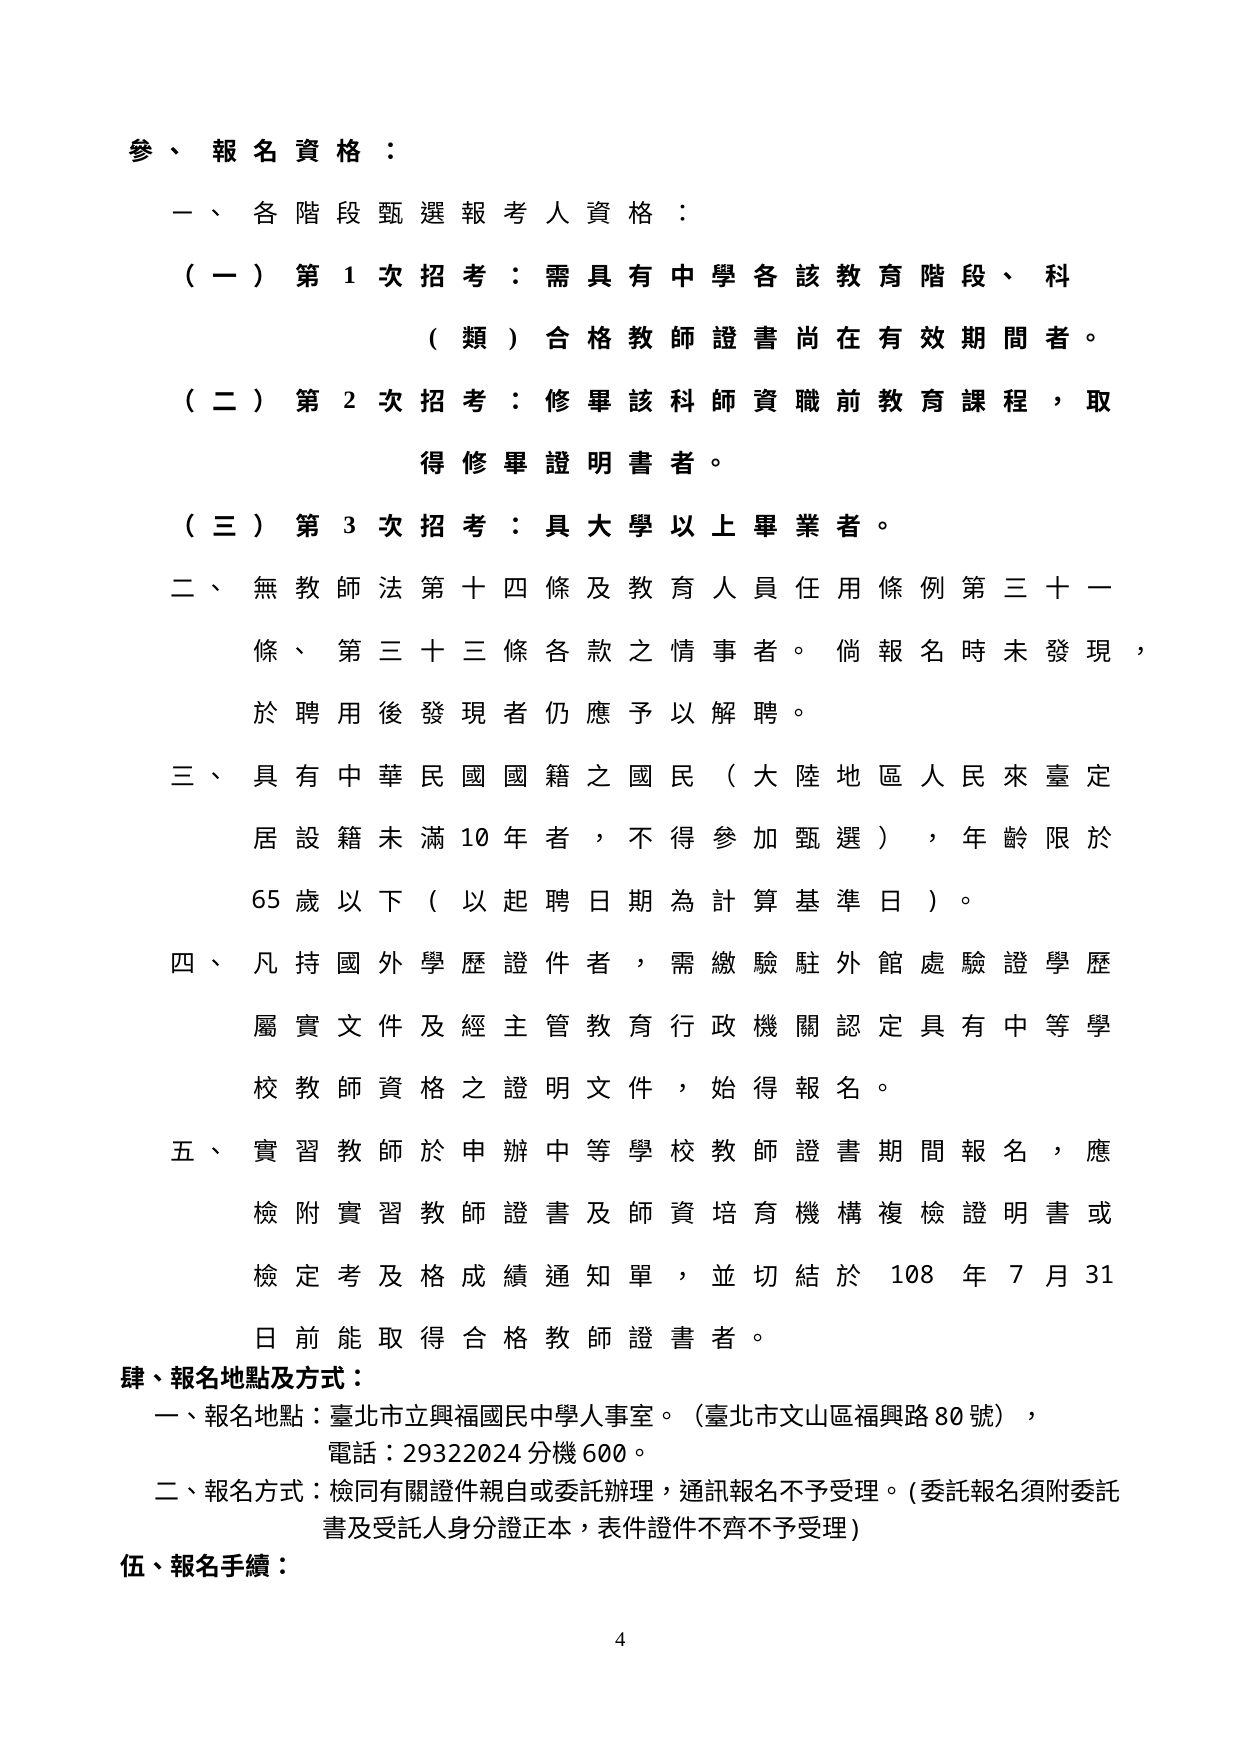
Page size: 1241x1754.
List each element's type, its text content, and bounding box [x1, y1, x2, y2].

text 四、凡持國外學歷證件者，需繳驗駐外館處驗證學歷屬實文件及經主管教育行政機關認定具有中等學校教師資格之證明文件，始得報名。 [155, 920, 1120, 1108]
text 肆、報名地點及方式： [120, 1358, 1120, 1395]
text （一）第1次招考：需具有中學各該教育階段、科 (類) 合格教師證書尚在有效期間者。 [155, 233, 1135, 358]
text 二、無教師法第十四條及教育人員任用條例第三十一條、第三十三條各款之情事者。倘報名時未發現，於聘用後發現者仍應予以解聘。 [155, 545, 1120, 733]
text （二）第2次招考：修畢該科師資職前教育課程，取得修畢證明書者。 [155, 358, 1120, 483]
text 二、報名方式：檢同有關證件親自或委託辦理，通訊報名不予受理。(委託報名須附委託書及受託人身分證正本，表件證件不齊不予受理) [154, 1470, 1120, 1545]
text 伍、報名手續： [120, 1545, 1120, 1583]
text 三、具有中華民國國籍之國民（大陸地區人民來臺定居設籍未滿10年者，不得參加甄選），年齡限於65歲以下(以起聘日期為計算基準日)。 [155, 733, 1120, 920]
text 電話：29322024分機600。 [323, 1433, 1120, 1470]
text ㄧ、各階段甄選報考人資格： [155, 170, 1120, 233]
text 參、報名資格： [120, 108, 1120, 170]
text 五、實習教師於申辦中等學校教師證書期間報名，應檢附實習教師證書及師資培育機構複檢證明書或檢定考及格成績通知單，並切結於108年7月31日前能取得合格教師證書者。 [155, 1108, 1120, 1358]
text 一、報名地點：臺北市立興福國民中學人事室。（臺北市文山區福興路80號）， [154, 1395, 1120, 1433]
text （三）第3次招考：具大學以上畢業者。 [155, 483, 1120, 545]
